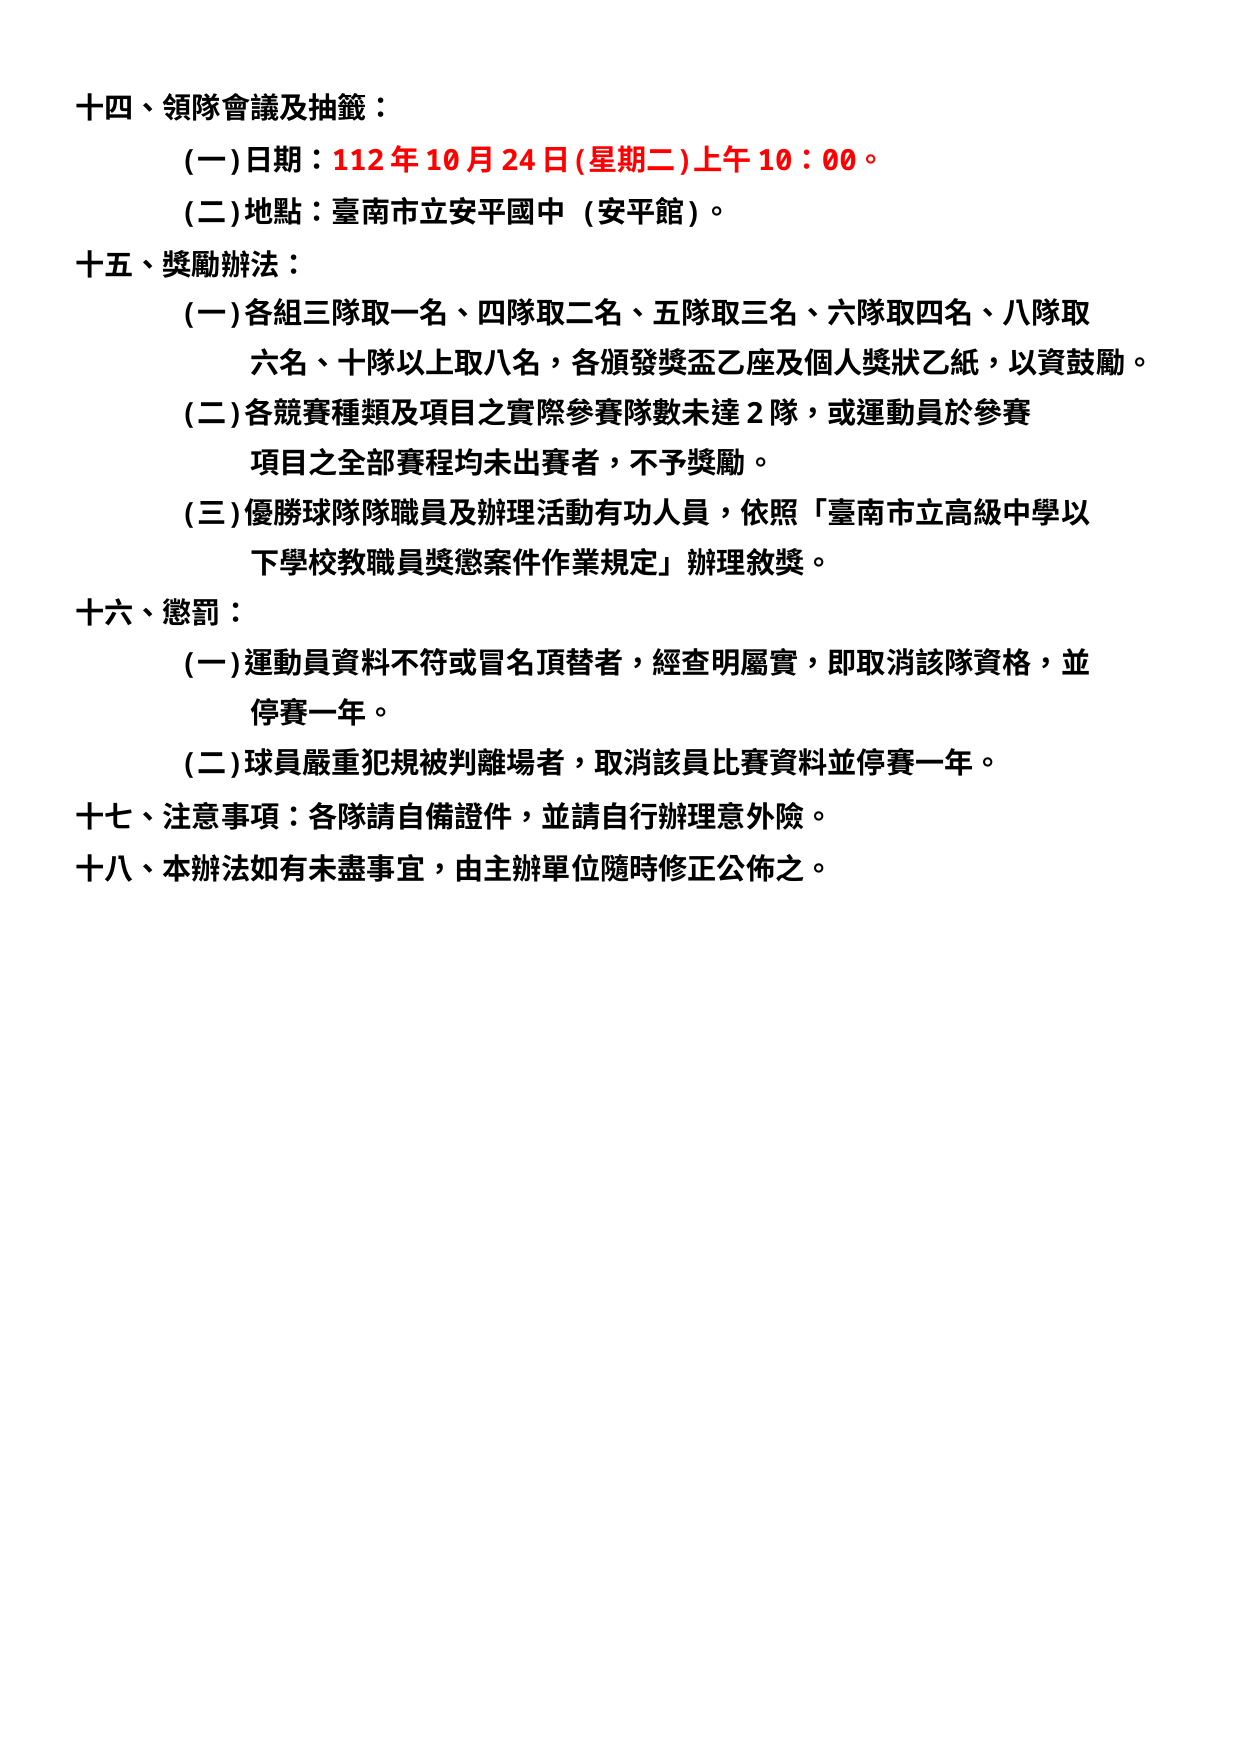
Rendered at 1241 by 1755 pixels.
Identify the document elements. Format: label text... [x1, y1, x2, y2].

text 項目之全部賽程均未出賽者，不予獎勵。 [75, 433, 1199, 483]
text 十五、獎勵辦法： [75, 231, 1140, 283]
text 十六、懲罰： [75, 583, 1165, 633]
text (二)地點：臺南市立安平國中 (安平館)。 [75, 179, 1140, 231]
text (三)優勝球隊隊職員及辦理活動有功人員，依照「臺南市立高級中學以 [75, 483, 1165, 533]
text (一)運動員資料不符或冒名頂替者，經查明屬實，即取消該隊資格，並 [75, 633, 1165, 683]
text 下學校教職員獎懲案件作業規定」辦理敘獎。 [75, 533, 1165, 583]
text (二)球員嚴重犯規被判離場者，取消該員比賽資料並停賽一年。 [75, 733, 1165, 783]
text (二)各競賽種類及項目之實際參賽隊數未達2隊，或運動員於參賽 [75, 383, 1199, 433]
text 停賽一年。 [75, 683, 1165, 733]
text 十七、注意事項：各隊請自備證件，並請自行辦理意外險。 [75, 783, 1140, 835]
text (一)日期：112年10月24日(星期二)上午10：00。 [75, 127, 1140, 179]
text 六名、十隊以上取八名，各頒發獎盃乙座及個人獎狀乙紙，以資鼓勵。 [75, 333, 1199, 383]
text (一)各組三隊取一名、四隊取二名、五隊取三名、六隊取四名、八隊取 [75, 283, 1199, 333]
text 十四、領隊會議及抽籤： [75, 75, 1140, 127]
text 十八、本辦法如有未盡事宜，由主辦單位隨時修正公佈之。 [75, 835, 1140, 887]
